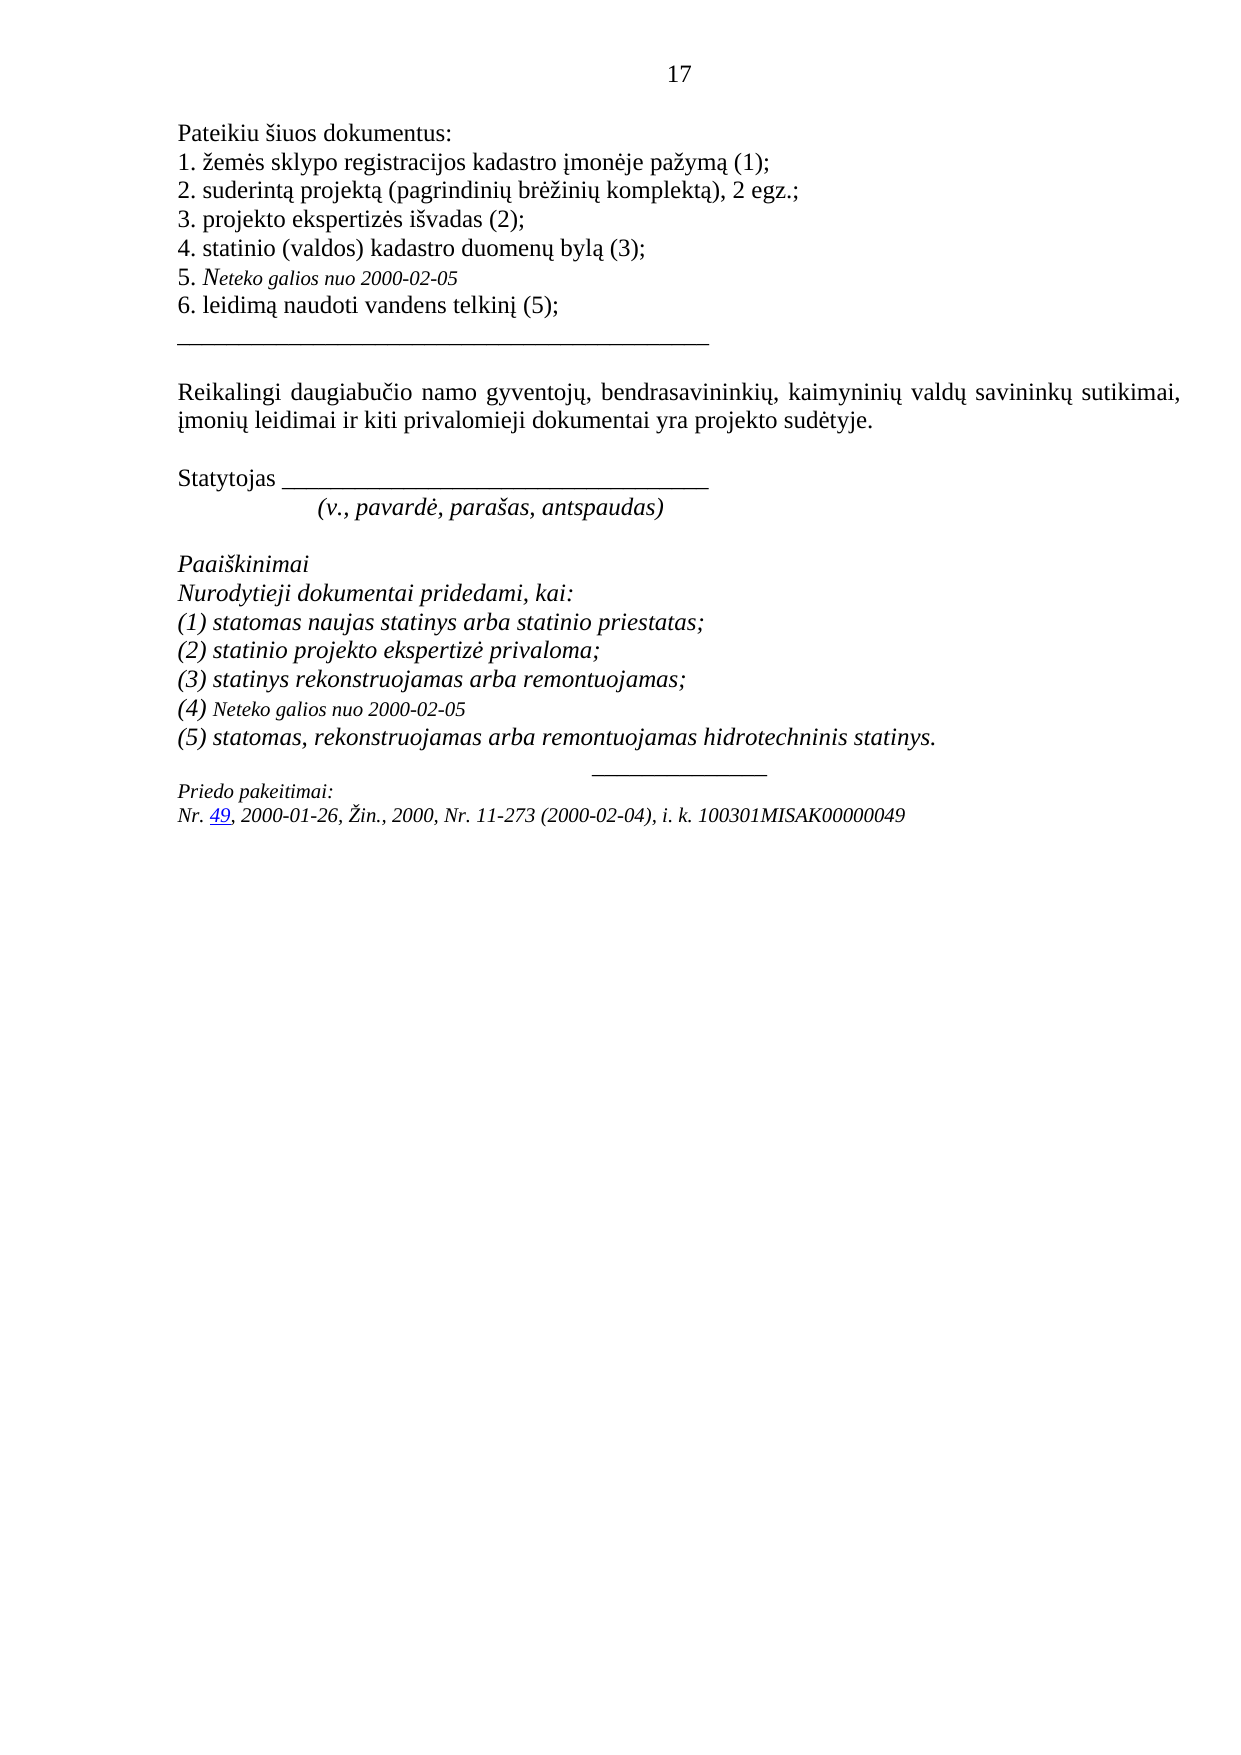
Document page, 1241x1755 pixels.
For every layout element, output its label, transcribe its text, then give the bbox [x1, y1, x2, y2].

text 1. žemės sklypo registracijos kadastro įmonėje pažymą (1); [177, 147, 1181, 176]
text Nurodytieji dokumentai pridedami, kai: [177, 578, 1181, 607]
text 2. suderintą projektą (pagrindinių brėžinių komplektą), 2 egz.; [177, 176, 1181, 204]
text Statytojas [177, 463, 1181, 492]
text 3. projekto ekspertizės išvadas (2); [177, 204, 1181, 233]
text (5) statomas, rekonstruojamas arba remontuojamas hidrotechninis statinys. [177, 722, 1181, 751]
text (v., pavardė, parašas, antspaudas) [177, 492, 1181, 521]
text ______________ [177, 751, 1181, 779]
text Paaiškinimai [177, 549, 1181, 578]
text (3) statinys rekonstruojamas arba remontuojamas; [177, 664, 1181, 693]
text 6. leidimą naudoti vandens telkinį (5); [177, 291, 1181, 319]
text (1) statomas naujas statinys arba statinio priestatas; [177, 607, 1181, 636]
text Reikalingi daugiabučio namo gyventojų, bendrasavininkių, kaimyninių valdų savininkų sutikimai, įmonių leidimai ir kiti privalomieji dokumentai yra projekto sudėtyje. [177, 377, 1181, 434]
text 4. statinio (valdos) kadastro duomenų bylą (3); [177, 233, 1181, 262]
text Pateikiu šiuos dokumentus: [177, 118, 1181, 147]
text 5. Neteko galios nuo 2000-02-05 [177, 262, 1181, 291]
text (4) Neteko galios nuo 2000-02-05 [177, 693, 1181, 722]
text Priedo pakeitimai: [177, 779, 1181, 803]
text (2) statinio projekto ekspertizė privaloma; [177, 636, 1181, 664]
text Nr. 49, 2000-01-26, Žin., 2000, Nr. 11-273 (2000-02-04), i. k. 100301MISAK00000049 [177, 803, 1181, 827]
